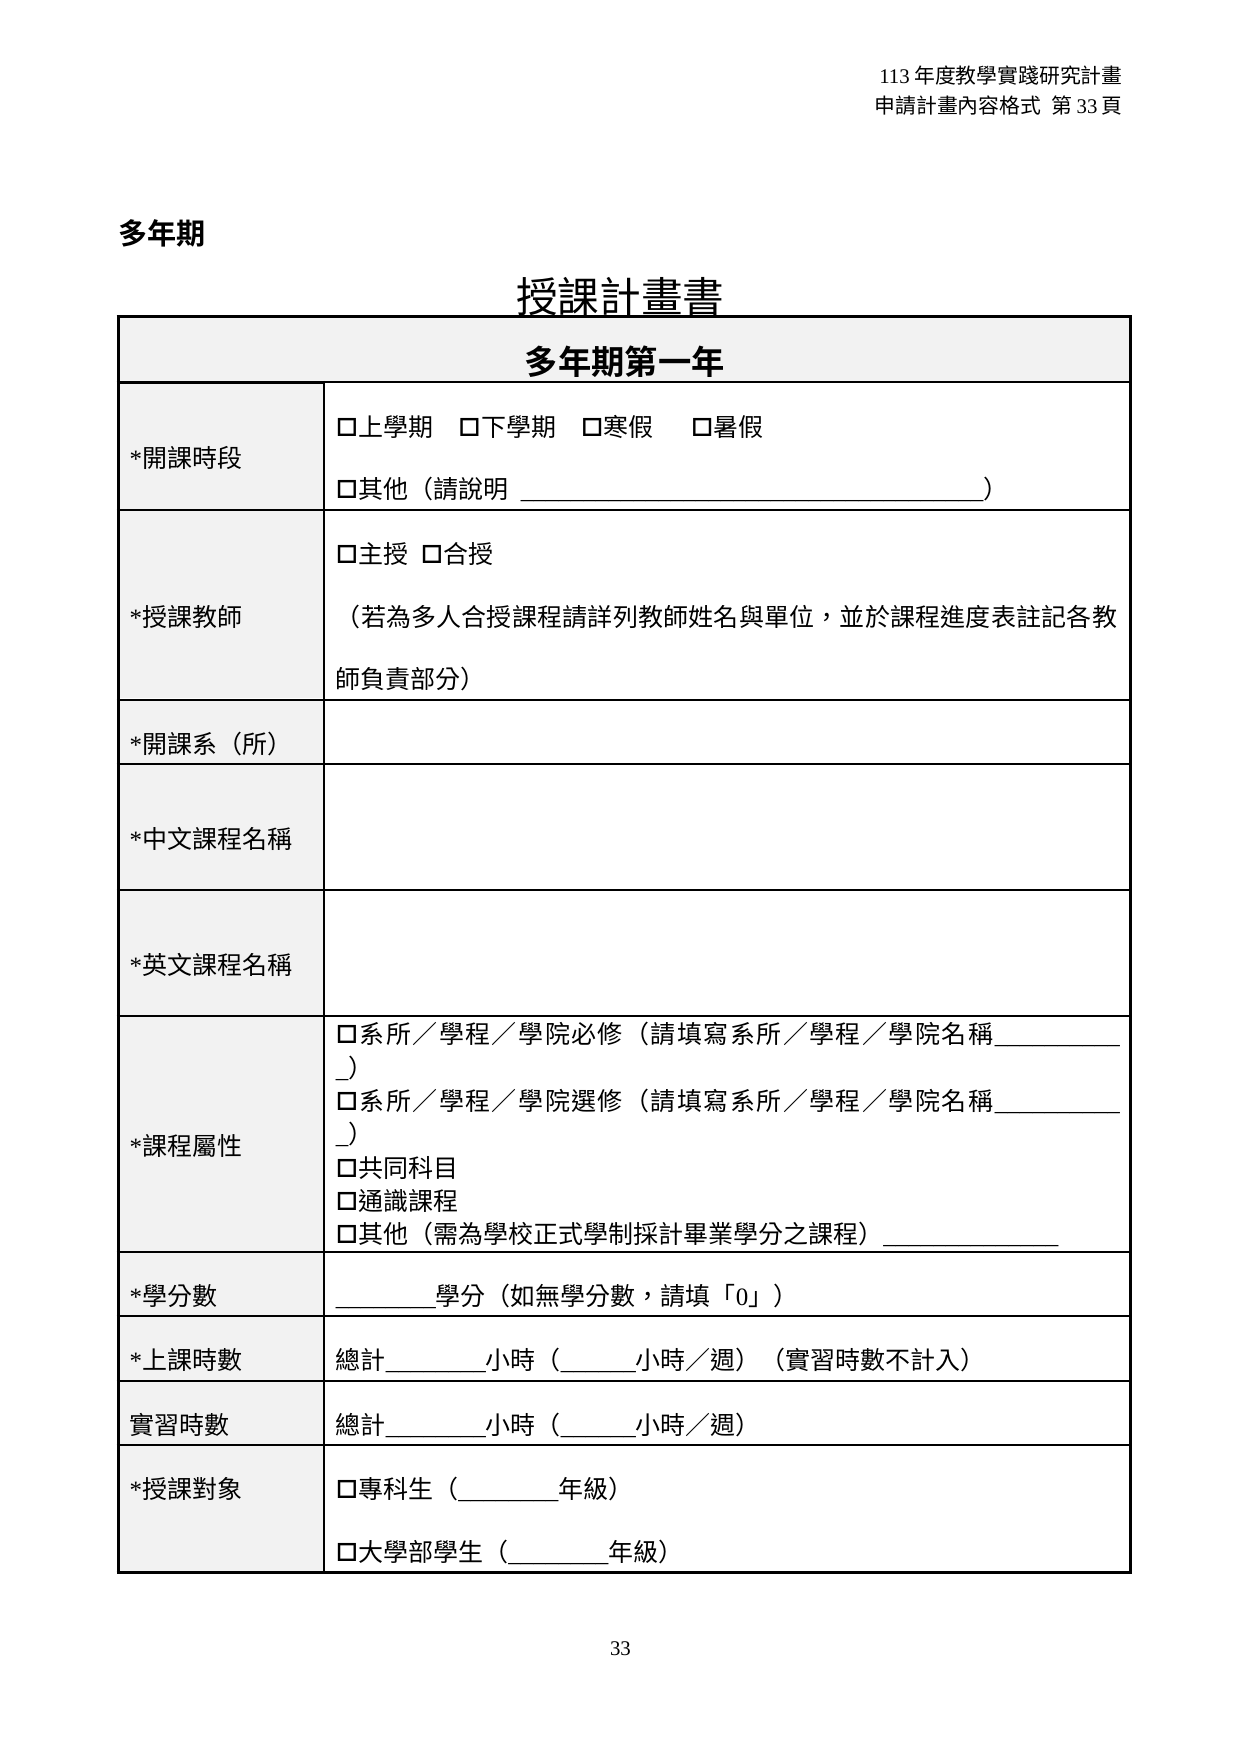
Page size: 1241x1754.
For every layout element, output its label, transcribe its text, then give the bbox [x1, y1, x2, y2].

table_cell [325, 765, 1129, 889]
table_cell *授課教師 [120, 511, 323, 698]
table_cell *中文課程名稱 [120, 765, 323, 889]
table_cell 總計________小時（______小時／週）（實習時數不計入） [325, 1317, 1129, 1380]
table_cell [325, 891, 1129, 1015]
table_cell *學分數 [120, 1253, 323, 1315]
table_cell ________學分（如無學分數，請填「0」） [325, 1253, 1129, 1315]
table_cell *課程屬性 [120, 1017, 323, 1251]
table_cell *開課時段 [120, 384, 323, 509]
table_cell 系所／學程／學院必修（請填寫系所／學程／學院名稱___________） 系所／學程／學院選修（請填寫系所／學程／學院名稱___________） 共同科目 通識課程 其他（需為學校正式學制採計畢業學分之課程）______________ [325, 1017, 1129, 1251]
table_cell 專科生（________年級） 大學部學生（________年級） [325, 1446, 1129, 1571]
table_cell 總計________小時（______小時／週） [325, 1382, 1129, 1444]
text 授課計畫書 [118, 253, 1122, 315]
table_cell 實習時數 [120, 1382, 323, 1444]
table_cell *上課時數 [120, 1317, 323, 1380]
table_cell *英文課程名稱 [120, 891, 323, 1015]
table_cell *開課系（所） [120, 701, 323, 763]
table_header 多年期第一年 [120, 318, 1129, 381]
table_cell 主授 合授 （若為多人合授課程請詳列教師姓名與單位，並於課程進度表註記各教師負責部分） [325, 511, 1129, 698]
table_cell 上學期 下學期 寒假 暑假 其他（請說明 _____________________________________） [325, 383, 1129, 509]
text 多年期 [118, 190, 1122, 253]
table_cell [325, 701, 1129, 763]
table_cell *授課對象 [120, 1446, 323, 1571]
